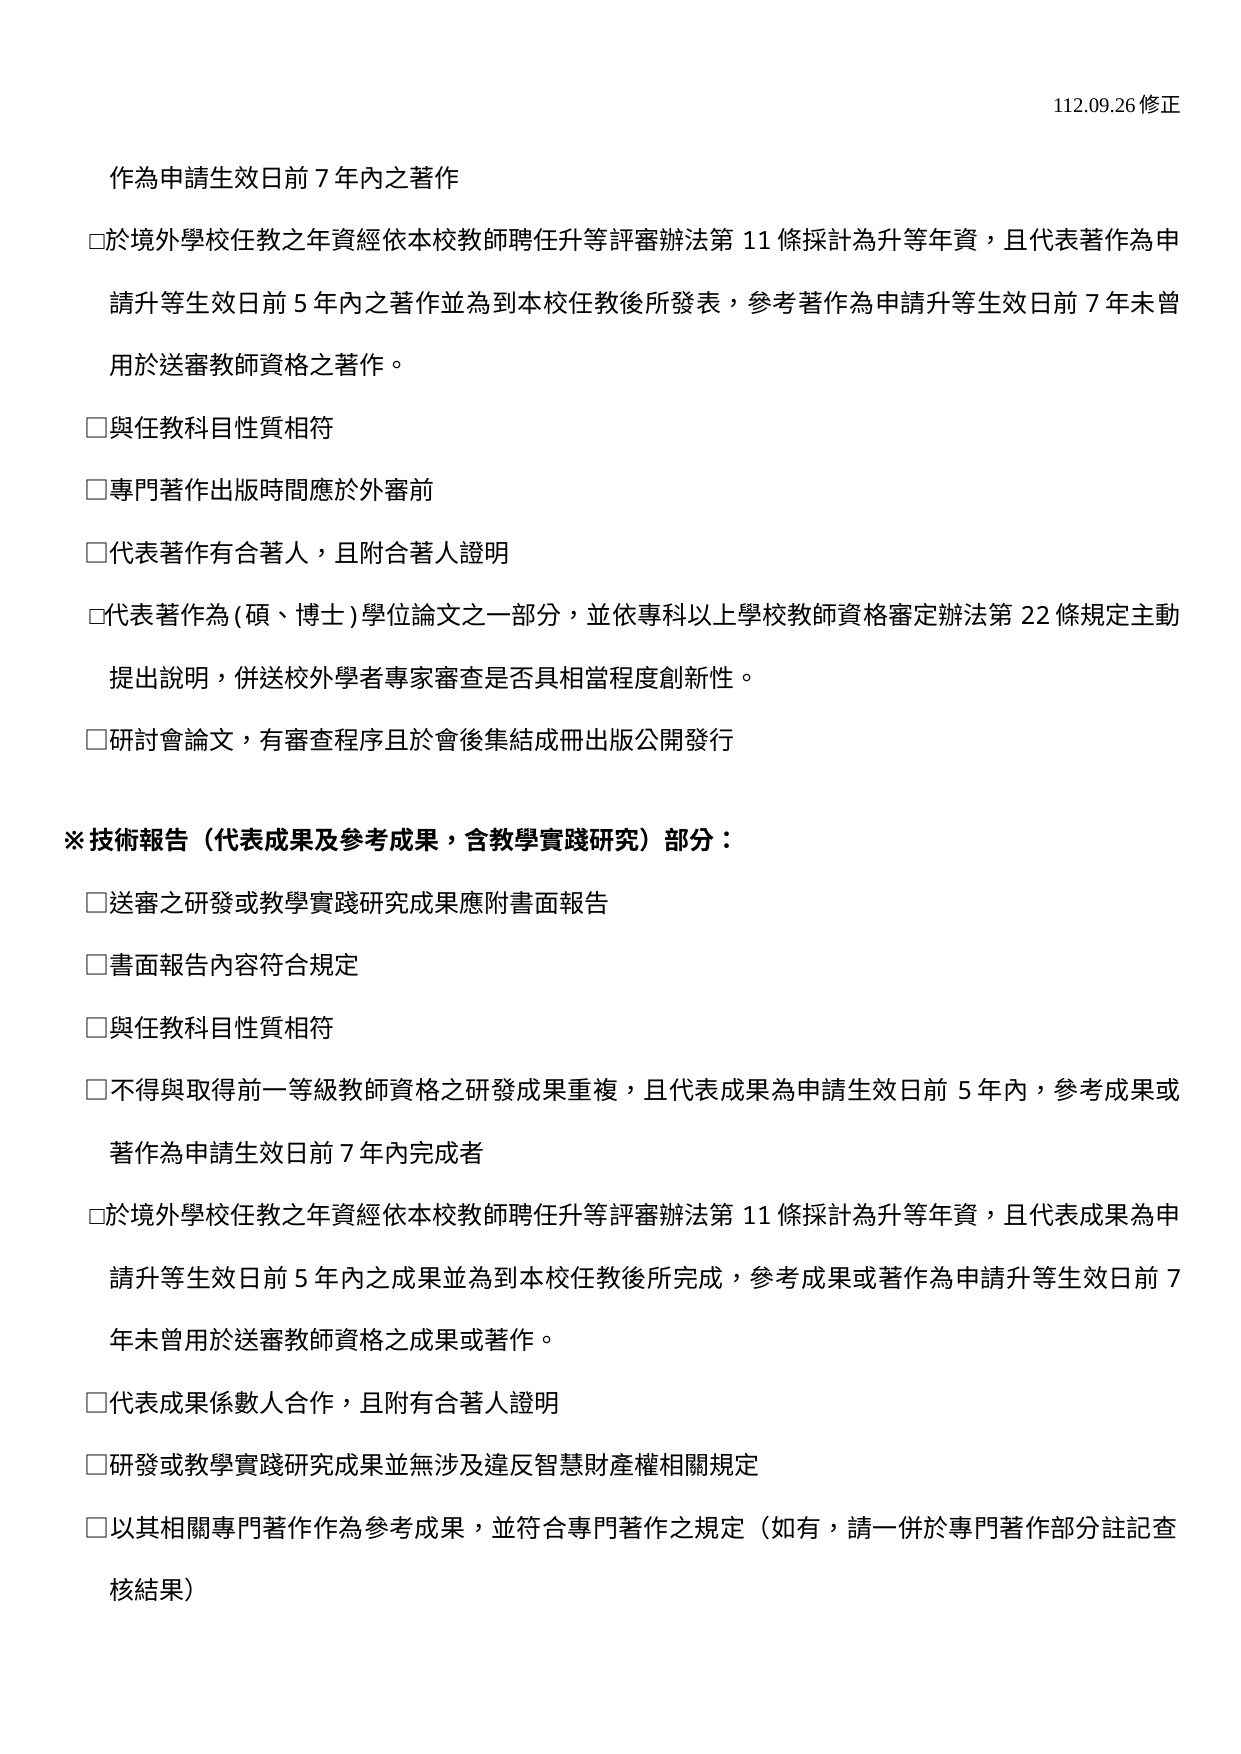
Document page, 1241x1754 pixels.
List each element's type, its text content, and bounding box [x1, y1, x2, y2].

text □代表著作有合著人，且附合著人證明 [59, 510, 1181, 572]
text □與任教科目性質相符 [59, 985, 1181, 1047]
text □研討會論文，有審查程序且於會後集結成冊出版公開發行 [59, 697, 1181, 760]
text □不得與取得前一等級教師資格之研發成果重複，且代表成果為申請生效日前5年內，參考成果或著作為申請生效日前7年內完成者 [59, 1047, 1181, 1172]
text 作為申請生效日前7年內之著作 [59, 135, 1181, 197]
text □書面報告內容符合規定 [59, 922, 1181, 985]
text □代表成果係數人合作，且附有合著人證明 [59, 1360, 1181, 1422]
text □專門著作出版時間應於外審前 [59, 447, 1181, 510]
text ※技術報告（代表成果及參考成果，含教學實踐研究）部分： [59, 797, 1181, 860]
text □代表著作為(碩、博士)學位論文之一部分，並依專科以上學校教師資格審定辦法第22條規定主動提出說明，併送校外學者專家審查是否具相當程度創新性。 [59, 572, 1181, 697]
text □研發或教學實踐研究成果並無涉及違反智慧財產權相關規定 [59, 1422, 1181, 1485]
text □於境外學校任教之年資經依本校教師聘任升等評審辦法第11條採計為升等年資，且代表成果為申請升等生效日前5年內之成果並為到本校任教後所完成，參考成果或著作為申請升等生效日前7年未曾用於送審教師資格之成果或著作。 [59, 1172, 1181, 1360]
text □與任教科目性質相符 [59, 385, 1181, 447]
text □以其相關專門著作作為參考成果，並符合專門著作之規定（如有，請一併於專門著作部分註記查核結果） [59, 1485, 1181, 1610]
text □於境外學校任教之年資經依本校教師聘任升等評審辦法第11條採計為升等年資，且代表著作為申請升等生效日前5年內之著作並為到本校任教後所發表，參考著作為申請升等生效日前7年未曾用於送審教師資格之著作。 [59, 197, 1181, 385]
text □送審之研發或教學實踐研究成果應附書面報告 [59, 860, 1181, 922]
